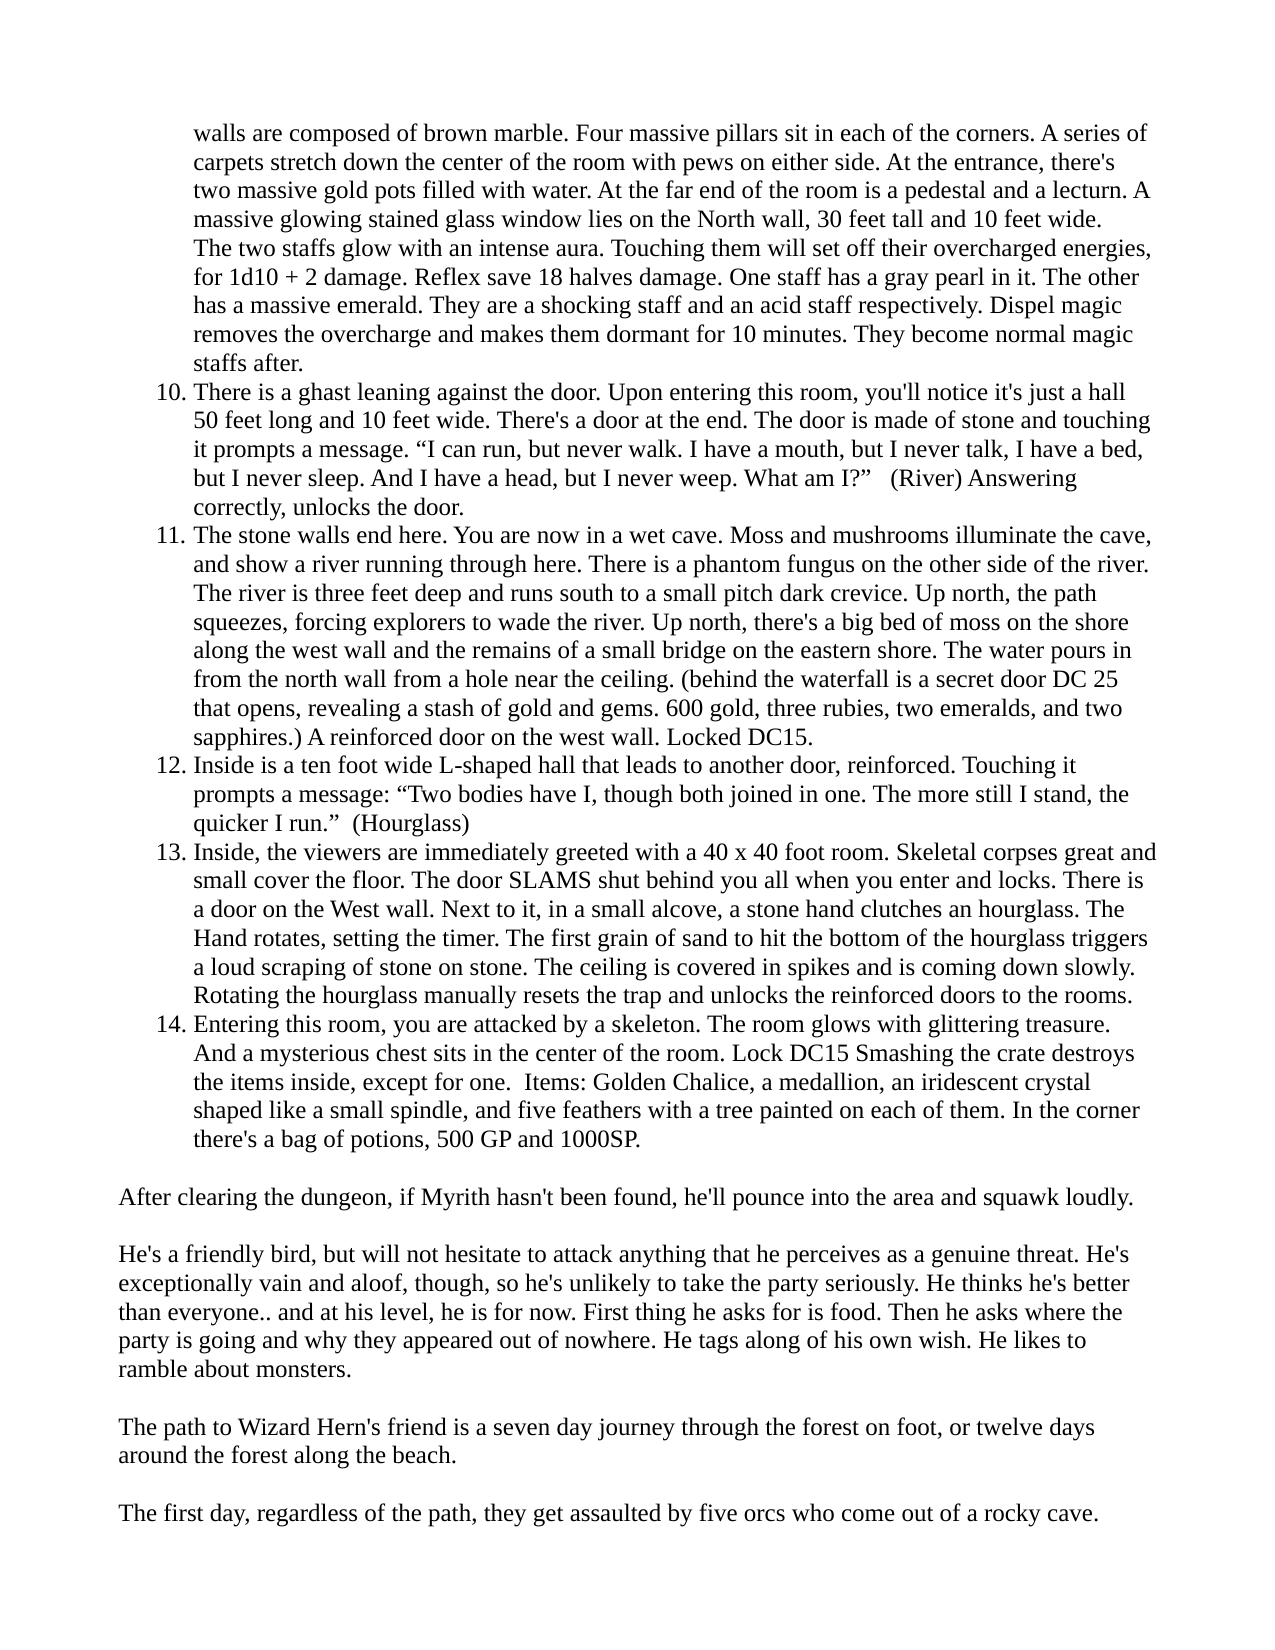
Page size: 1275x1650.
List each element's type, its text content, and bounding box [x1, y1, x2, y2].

list Entering this room, you are attacked by a skeleton. The room glows with glittering treasure. And a mysterious chest sits in the center of the room. Lock DC15 Smashing the crate destroys the items inside, except for one. Items: Golden Chalice, a medallion, an iridescent crystal shaped like a small spindle, and five feathers with a tree painted on each of them. In the corner there's a bag of potions, 500 GP and 1000SP. [156, 1009, 1157, 1153]
text The path to Wizard Hern's friend is a seven day journey through the forest on foot, or twelve days around the forest along the beach. [118, 1412, 1157, 1469]
text The first day, regardless of the path, they get assaulted by five orcs who come out of a rocky cave. [118, 1498, 1157, 1527]
list The two staffs glow with an intense aura. Touching them will set off their overcharged energies, for 1d10 + 2 damage. Reflex save 18 halves damage. One staff has a gray pearl in it. The other has a massive emerald. They are a shocking staff and an acid staff respectively. Dispel magic removes the overcharge and makes them dormant for 10 minutes. They become normal magic staffs after. [156, 233, 1157, 377]
list The stone walls end here. You are now in a wet cave. Moss and mushrooms illuminate the cave, and show a river running through here. There is a phantom fungus on the other side of the river. [156, 521, 1157, 578]
text After clearing the dungeon, if Myrith hasn't been found, he'll pounce into the area and squawk loudly. [118, 1182, 1157, 1211]
list The river is three feet deep and runs south to a small pitch dark crevice. Up north, the path squeezes, forcing explorers to wade the river. Up north, there's a big bed of moss on the shore along the west wall and the remains of a small bridge on the eastern shore. The water pours in from the north wall from a hole near the ceiling. (behind the waterfall is a secret door DC 25 that opens, revealing a stash of gold and gems. 600 gold, three rubies, two emeralds, and two sapphires.) A reinforced door on the west wall. Locked DC15. [156, 578, 1157, 751]
list There is a ghast leaning against the door. Upon entering this room, you'll notice it's just a hall 50 feet long and 10 feet wide. There's a door at the end. The door is made of stone and touching it prompts a message. “I can run, but never walk. I have a mouth, but I never talk, I have a bed, but I never sleep. And I have a head, but I never weep. What am I?” (River) Answering correctly, unlocks the door. [156, 377, 1157, 521]
list Rotating the hourglass manually resets the trap and unlocks the reinforced doors to the rooms. [156, 981, 1157, 1009]
list walls are composed of brown marble. Four massive pillars sit in each of the corners. A series of carpets stretch down the center of the room with pews on either side. At the entrance, there's two massive gold pots filled with water. At the far end of the room is a pedestal and a lecturn. A massive glowing stained glass window lies on the North wall, 30 feet tall and 10 feet wide. [156, 118, 1157, 233]
text He's a friendly bird, but will not hesitate to attack anything that he perceives as a genuine threat. He's exceptionally vain and aloof, though, so he's unlikely to take the party seriously. He thinks he's better than everyone.. and at his level, he is for now. First thing he asks for is food. Then he asks where the party is going and why they appeared out of nowhere. He tags along of his own wish. He likes to ramble about monsters. [118, 1239, 1157, 1383]
list Inside is a ten foot wide L-shaped hall that leads to another door, reinforced. Touching it prompts a message: “Two bodies have I, though both joined in one. The more still I stand, the quicker I run.” (Hourglass) [156, 751, 1157, 837]
list Inside, the viewers are immediately greeted with a 40 x 40 foot room. Skeletal corpses great and small cover the floor. The door SLAMS shut behind you all when you enter and locks. There is a door on the West wall. Next to it, in a small alcove, a stone hand clutches an hourglass. The Hand rotates, setting the timer. The first grain of sand to hit the bottom of the hourglass triggers a loud scraping of stone on stone. The ceiling is covered in spikes and is coming down slowly. [156, 837, 1157, 981]
